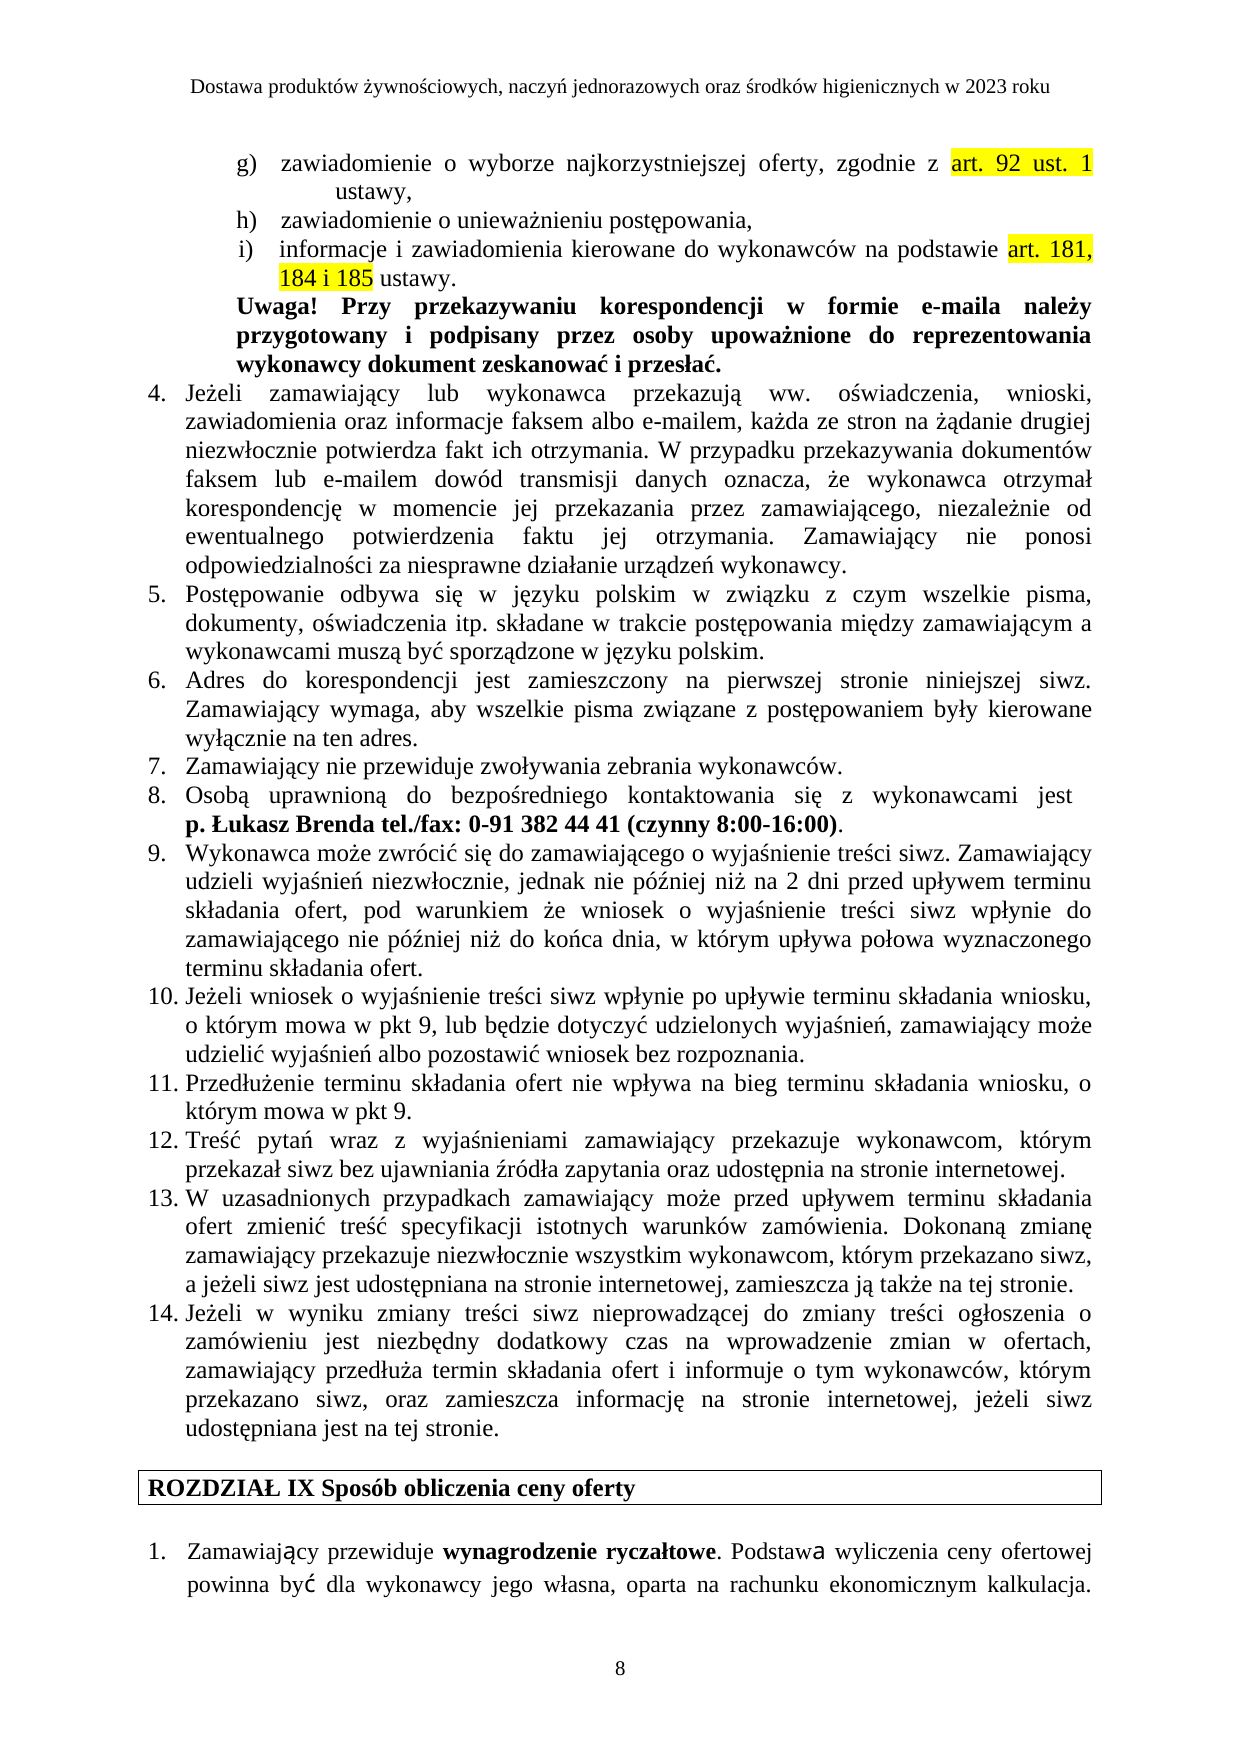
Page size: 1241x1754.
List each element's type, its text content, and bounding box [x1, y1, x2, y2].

list informacje i zawiadomienia kierowane do wykonawców na podstawie art. 181, 184 i 185 ustawy. [238, 234, 1093, 291]
subtitle ROZDZIAŁ IX Sposób obliczenia ceny oferty [139, 1471, 1101, 1504]
text Uwaga! Przy przekazywaniu korespondencji w formie e-maila należy przygotowany i podpisany przez osoby upoważnione do reprezentowania wykonawcy dokument zeskanować i przesłać. [236, 291, 1093, 378]
list Jeżeli w wyniku zmiany treści siwz nieprowadzącej do zmiany treści ogłoszenia o zamówieniu jest niezbędny dodatkowy czas na wprowadzenie zmian w ofertach, zamawiający przedłuża termin składania ofert i informuje o tym wykonawców, którym przekazano siwz, oraz zamieszcza informację na stronie internetowej, jeżeli siwz udostępniana jest na tej stronie. [148, 1298, 1093, 1441]
list Jeżeli zamawiający lub wykonawca przekazują ww. oświadczenia, wnioski, zawiadomienia oraz informacje faksem albo e-mailem, każda ze stron na żądanie drugiej niezwłocznie potwierdza fakt ich otrzymania. W przypadku przekazywania dokumentów faksem lub e-mailem dowód transmisji danych oznacza, że wykonawca otrzymał korespondencję w momencie jej przekazania przez zamawiającego, niezależnie od ewentualnego potwierdzenia faktu jej otrzymania. Zamawiający nie ponosi odpowiedzialności za niesprawne działanie urządzeń wykonawcy. [148, 378, 1093, 579]
list Zamawiający nie przewiduje zwoływania zebrania wykonawców. [148, 751, 1093, 780]
list Wykonawca może zwrócić się do zamawiającego o wyjaśnienie treści siwz. Zamawiający udzieli wyjaśnień niezwłocznie, jednak nie później niż na 2 dni przed upływem terminu składania ofert, pod warunkiem że wniosek o wyjaśnienie treści siwz wpłynie do zamawiającego nie później niż do końca dnia, w którym upływa połowa wyznaczonego terminu składania ofert. [148, 838, 1093, 981]
list Przedłużenie terminu składania ofert nie wpływa na bieg terminu składania wniosku, o którym mowa w pkt 9. [148, 1068, 1093, 1125]
list Osobą uprawnioną do bezpośredniego kontaktowania się z wykonawcami jest p. Łukasz Brenda tel./fax: 0-91 382 44 41 (czynny 8:00-16:00). [148, 780, 1093, 838]
text 1. Zamawiający przewiduje wynagrodzenie ryczałtowe. Podstawa wyliczenia ceny ofertowej powinna być dla wykonawcy jego własna, oparta na rachunku ekonomicznym kalkulacja. [148, 1534, 1093, 1599]
list Adres do korespondencji jest zamieszczony na pierwszej stronie niniejszej siwz. Zamawiający wymaga, aby wszelkie pisma związane z postępowaniem były kierowane wyłącznie na ten adres. [148, 665, 1093, 751]
list Treść pytań wraz z wyjaśnieniami zamawiający przekazuje wykonawcom, którym przekazał siwz bez ujawniania źródła zapytania oraz udostępnia na stronie internetowej. [148, 1125, 1093, 1183]
list W uzasadnionych przypadkach zamawiający może przed upływem terminu składania ofert zmienić treść specyfikacji istotnych warunków zamówienia. Dokonaną zmianę zamawiający przekazuje niezwłocznie wszystkim wykonawcom, którym przekazano siwz, a jeżeli siwz jest udostępniana na stronie internetowej, zamieszcza ją także na tej stronie. [148, 1183, 1093, 1298]
list zawiadomienie o wyborze najkorzystniejszej oferty, zgodnie z art. 92 ust. 1 ustawy, [236, 148, 1093, 205]
list Jeżeli wniosek o wyjaśnienie treści siwz wpłynie po upływie terminu składania wniosku, o którym mowa w pkt 9, lub będzie dotyczyć udzielonych wyjaśnień, zamawiający może udzielić wyjaśnień albo pozostawić wniosek bez rozpoznania. [148, 981, 1093, 1068]
list Postępowanie odbywa się w języku polskim w związku z czym wszelkie pisma, dokumenty, oświadczenia itp. składane w trakcie postępowania między zamawiającym a wykonawcami muszą być sporządzone w języku polskim. [148, 579, 1093, 665]
list zawiadomienie o unieważnieniu postępowania, [236, 205, 1093, 234]
